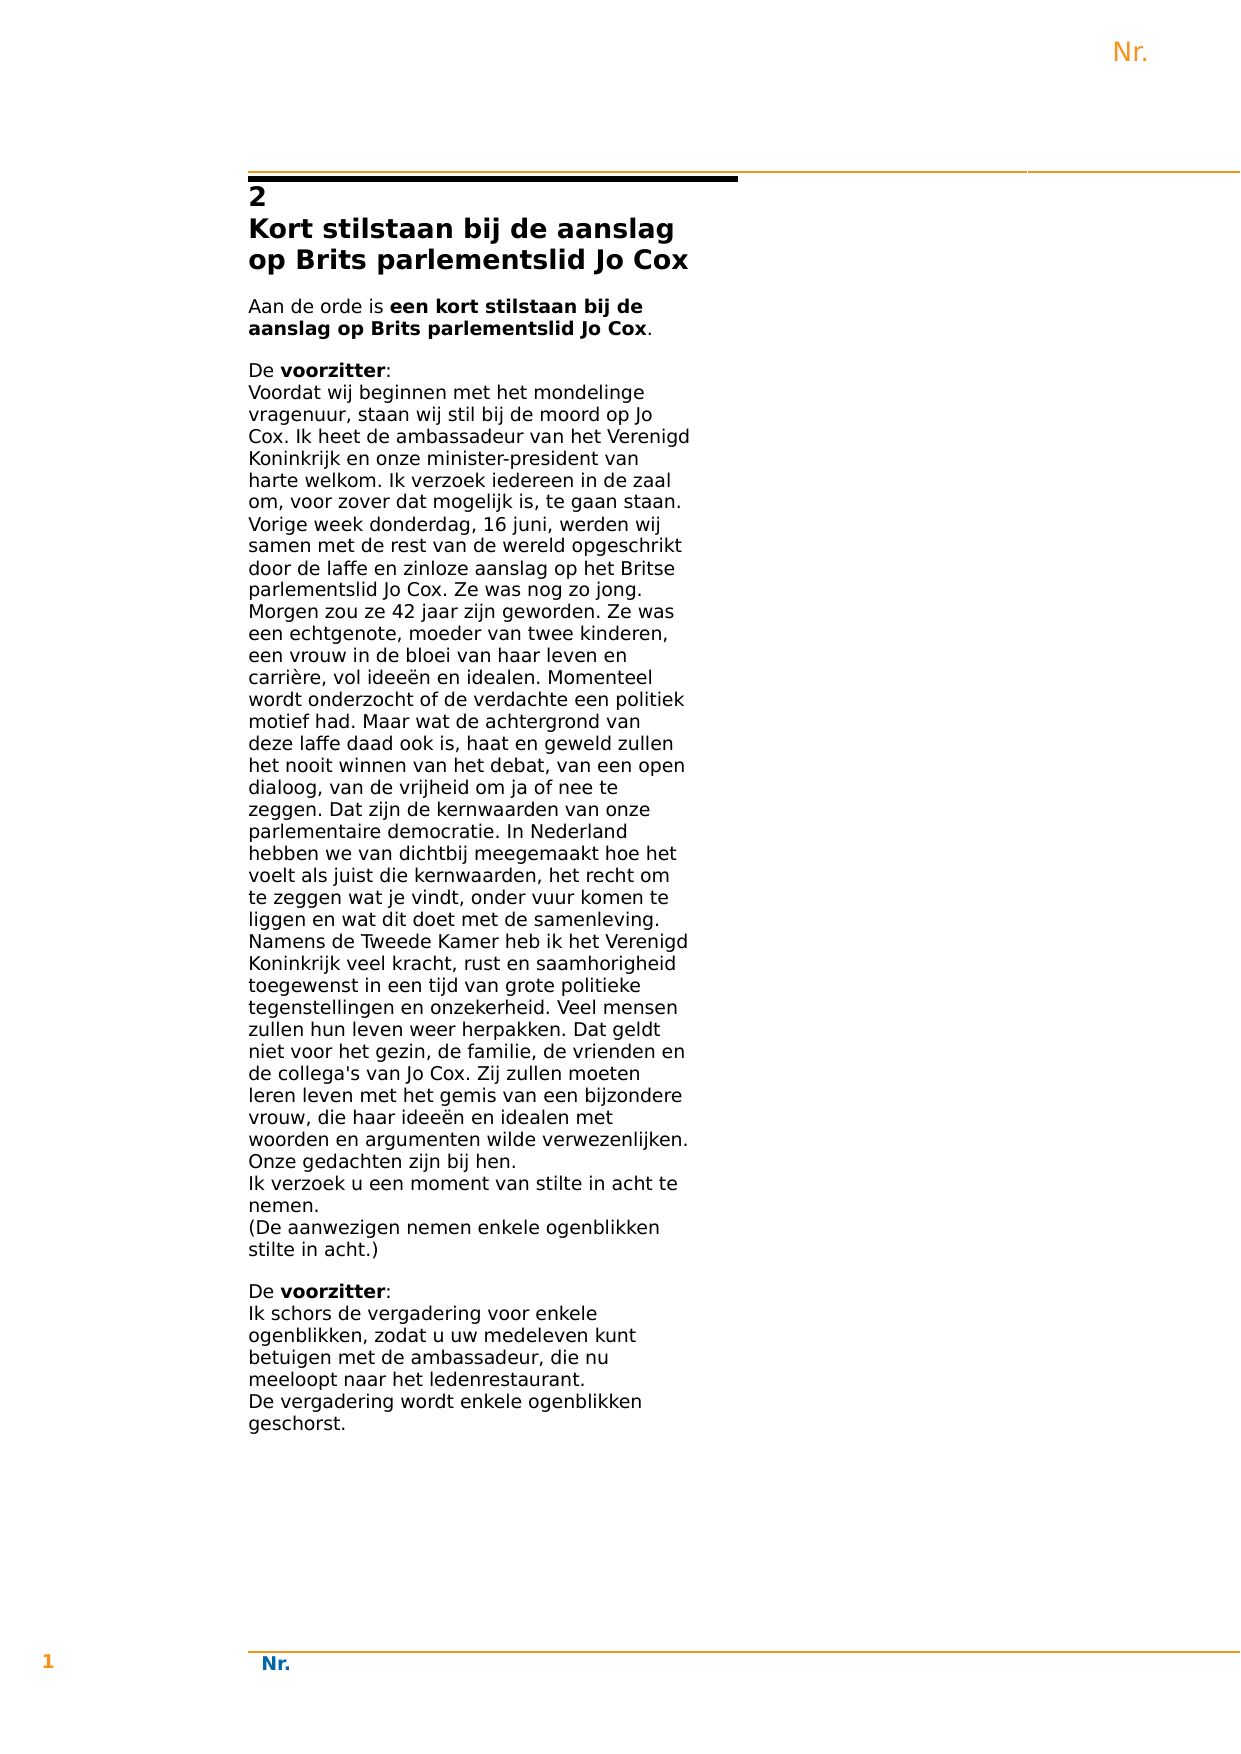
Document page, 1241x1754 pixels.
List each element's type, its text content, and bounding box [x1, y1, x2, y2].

text Ik verzoek u een moment van stilte in acht te nemen. [248, 1173, 691, 1217]
text Voordat wij beginnen met het mondelinge vragenuur, staan wij stil bij de moord op Jo Cox. Ik heet de ambassadeur van het Verenigd Koninkrijk en onze minister-president van harte welkom. Ik verzoek iedereen in de zaal om, voor zover dat mogelijk is, te gaan staan. [248, 382, 691, 513]
text Aan de orde is een kort stilstaan bij de aanslag op Brits parlementslid Jo Cox. [248, 296, 691, 339]
text (De aanwezigen nemen enkele ogenblikken stilte in acht.) [248, 1217, 691, 1261]
text Ik schors de vergadering voor enkele ogenblikken, zodat u uw medeleven kunt betuigen met de ambassadeur, die nu meeloopt naar het ledenrestaurant. [248, 1303, 691, 1391]
text Vorige week donderdag, 16 juni, werden wij samen met de rest van de wereld opgeschrikt door de laffe en zinloze aanslag op het Britse parlementslid Jo Cox. Ze was nog zo jong. Morgen zou ze 42 jaar zijn geworden. Ze was een echtgenote, moeder van twee kinderen, een vrouw in de bloei van haar leven en carrière, vol ideeën en idealen. Momenteel wordt onderzocht of de verdachte een politiek motief had. Maar wat de achtergrond van deze laffe daad ook is, haat en geweld zullen het nooit winnen van het debat, van een open dialoog, van de vrijheid om ja of nee te zeggen. Dat zijn de kernwaarden van onze parlementaire democratie. In Nederland hebben we van dichtbij meegemaakt hoe het voelt als juist die kernwaarden, het recht om te zeggen wat je vindt, onder vuur komen te liggen en wat dit doet met de samenleving. [248, 513, 691, 931]
title 2 Kort stilstaan bij de aanslag op Brits parlementslid Jo Cox [248, 182, 691, 276]
text De voorzitter: [248, 359, 691, 382]
text De voorzitter: [248, 1281, 691, 1303]
text De vergadering wordt enkele ogenblikken geschorst. [248, 1391, 691, 1434]
text Namens de Tweede Kamer heb ik het Verenigd Koninkrijk veel kracht, rust en saamhorigheid toegewenst in een tijd van grote politieke tegenstellingen en onzekerheid. Veel mensen zullen hun leven weer herpakken. Dat geldt niet voor het gezin, de familie, de vrienden en de collega's van Jo Cox. Zij zullen moeten leren leven met het gemis van een bijzondere vrouw, die haar ideeën en idealen met woorden en argumenten wilde verwezenlijken. Onze gedachten zijn bij hen. [248, 931, 691, 1173]
